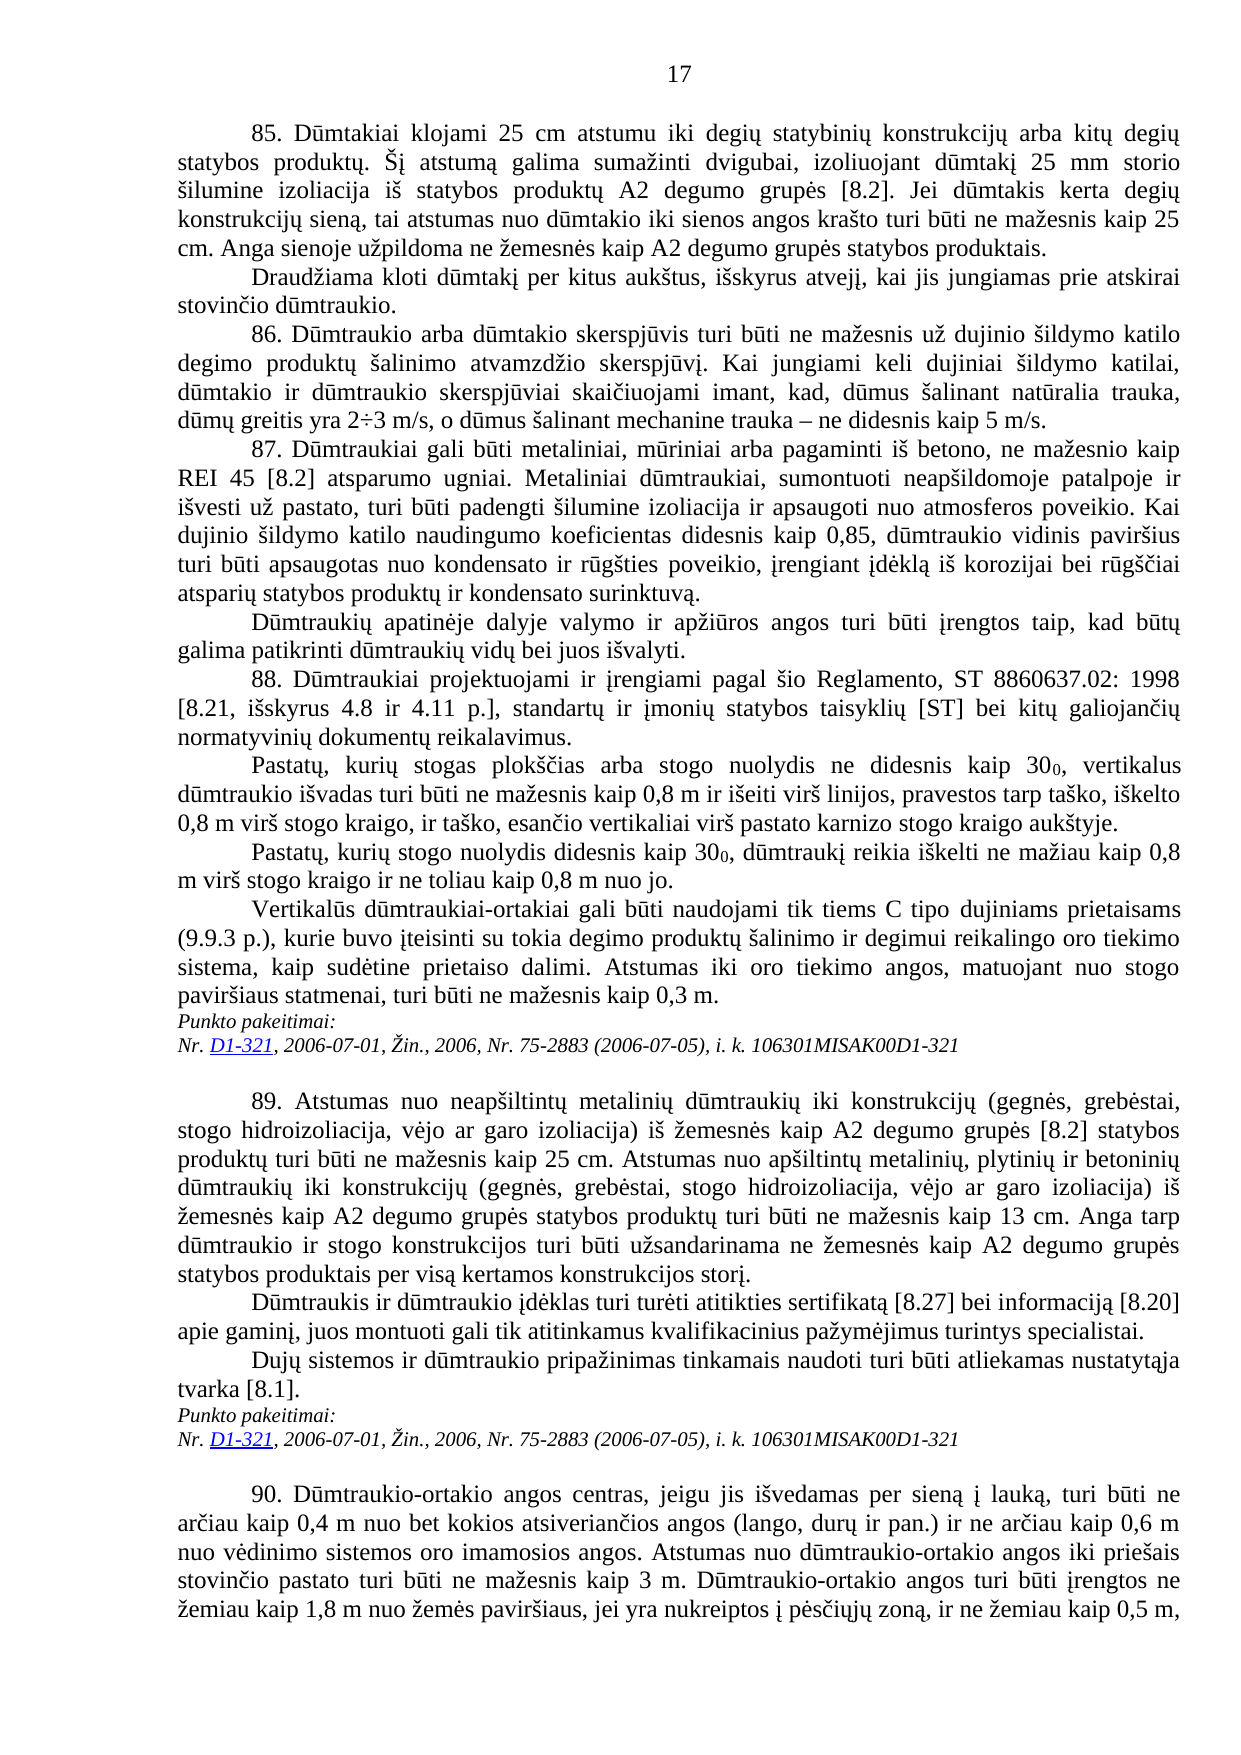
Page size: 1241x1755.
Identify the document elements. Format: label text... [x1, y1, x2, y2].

text 90. Dūmtraukio-ortakio angos centras, jeigu jis išvedamas per sieną į lauką, turi būti ne arčiau kaip 0,4 m nuo bet kokios atsiveriančios angos (lango, durų ir pan.) ir ne arčiau kaip 0,6 m nuo vėdinimo sistemos oro imamosios angos. Atstumas nuo dūmtraukio-ortakio angos iki priešais stovinčio pastato turi būti ne mažesnis kaip 3 m. Dūmtraukio-ortakio angos turi būti įrengtos ne žemiau kaip 1,8 m nuo žemės paviršiaus, jei yra nukreiptos į pėsčiųjų zoną, ir ne žemiau kaip 0,5 m, [177, 1479, 1181, 1623]
text Dūmtraukis ir dūmtraukio įdėklas turi turėti atitikties sertifikatą [8.27] bei informaciją [8.20] apie gaminį, juos montuoti gali tik atitinkamus kvalifikacinius pažymėjimus turintys specialistai. [177, 1287, 1181, 1345]
text Punkto pakeitimai: [177, 1009, 1181, 1033]
text Punkto pakeitimai: [177, 1402, 1181, 1427]
text 88. Dūmtraukiai projektuojami ir įrengiami pagal šio Reglamento, ST 8860637.02: 1998 [8.21, išskyrus 4.8 ir 4.11 p.], standartų ir įmonių statybos taisyklių [ST] bei kitų galiojančių normatyvinių dokumentų reikalavimus. [177, 664, 1181, 751]
text Nr. D1-321, 2006-07-01, Žin., 2006, Nr. 75-2883 (2006-07-05), i. k. 106301MISAK00D1-321 [177, 1427, 1181, 1451]
text Vertikalūs dūmtraukiai-ortakiai gali būti naudojami tik tiems C tipo dujiniams prietaisams (9.9.3 p.), kurie buvo įteisinti su tokia degimo produktų šalinimo ir degimui reikalingo oro tiekimo sistema, kaip sudėtine prietaiso dalimi. Atstumas iki oro tiekimo angos, matuojant nuo stogo paviršiaus statmenai, turi būti ne mažesnis kaip 0,3 m. [177, 894, 1181, 1009]
text Dujų sistemos ir dūmtraukio pripažinimas tinkamais naudoti turi būti atliekamas nustatytąja tvarka [8.1]. [177, 1345, 1181, 1402]
text Draudžiama kloti dūmtakį per kitus aukštus, išskyrus atvejį, kai jis jungiamas prie atskirai stovinčio dūmtraukio. [177, 262, 1181, 319]
text 85. Dūmtakiai klojami 25 cm atstumu iki degių statybinių konstrukcijų arba kitų degių statybos produktų. Šį atstumą galima sumažinti dvigubai, izoliuojant dūmtakį 25 mm storio šilumine izoliacija iš statybos produktų A2 degumo grupės [8.2]. Jei dūmtakis kerta degių konstrukcijų sieną, tai atstumas nuo dūmtakio iki sienos angos krašto turi būti ne mažesnis kaip 25 cm. Anga sienoje užpildoma ne žemesnės kaip A2 degumo grupės statybos produktais. [177, 118, 1181, 262]
text Pastatų, kurių stogo nuolydis didesnis kaip 300, dūmtraukį reikia iškelti ne mažiau kaip 0,8 m virš stogo kraigo ir ne toliau kaip 0,8 m nuo jo. [177, 837, 1181, 894]
text Pastatų, kurių stogas plokščias arba stogo nuolydis ne didesnis kaip 300, vertikalus dūmtraukio išvadas turi būti ne mažesnis kaip 0,8 m ir išeiti virš linijos, pravestos tarp taško, iškelto 0,8 m virš stogo kraigo, ir taško, esančio vertikaliai virš pastato karnizo stogo kraigo aukštyje. [177, 751, 1181, 837]
text 89. Atstumas nuo neapšiltintų metalinių dūmtraukių iki konstrukcijų (gegnės, grebėstai, stogo hidroizoliacija, vėjo ar garo izoliacija) iš žemesnės kaip A2 degumo grupės [8.2] statybos produktų turi būti ne mažesnis kaip 25 cm. Atstumas nuo apšiltintų metalinių, plytinių ir betoninių dūmtraukių iki konstrukcijų (gegnės, grebėstai, stogo hidroizoliacija, vėjo ar garo izoliacija) iš žemesnės kaip A2 degumo grupės statybos produktų turi būti ne mažesnis kaip 13 cm. Anga tarp dūmtraukio ir stogo konstrukcijos turi būti užsandarinama ne žemesnės kaip A2 degumo grupės statybos produktais per visą kertamos konstrukcijos storį. [177, 1086, 1181, 1287]
text Nr. D1-321, 2006-07-01, Žin., 2006, Nr. 75-2883 (2006-07-05), i. k. 106301MISAK00D1-321 [177, 1033, 1181, 1057]
text 87. Dūmtraukiai gali būti metaliniai, mūriniai arba pagaminti iš betono, ne mažesnio kaip REI 45 [8.2] atsparumo ugniai. Metaliniai dūmtraukiai, sumontuoti neapšildomoje patalpoje ir išvesti už pastato, turi būti padengti šilumine izoliacija ir apsaugoti nuo atmosferos poveikio. Kai dujinio šildymo katilo naudingumo koeficientas didesnis kaip 0,85, dūmtraukio vidinis paviršius turi būti apsaugotas nuo kondensato ir rūgšties poveikio, įrengiant įdėklą iš korozijai bei rūgščiai atsparių statybos produktų ir kondensato surinktuvą. [177, 434, 1181, 607]
text 86. Dūmtraukio arba dūmtakio skerspjūvis turi būti ne mažesnis už dujinio šildymo katilo degimo produktų šalinimo atvamzdžio skerspjūvį. Kai jungiami keli dujiniai šildymo katilai, dūmtakio ir dūmtraukio skerspjūviai skaičiuojami imant, kad, dūmus šalinant natūralia trauka, dūmų greitis yra 2÷3 m/s, o dūmus šalinant mechanine trauka – ne didesnis kaip 5 m/s. [177, 319, 1181, 434]
text Dūmtraukių apatinėje dalyje valymo ir apžiūros angos turi būti įrengtos taip, kad būtų galima patikrinti dūmtraukių vidų bei juos išvalyti. [177, 607, 1181, 664]
